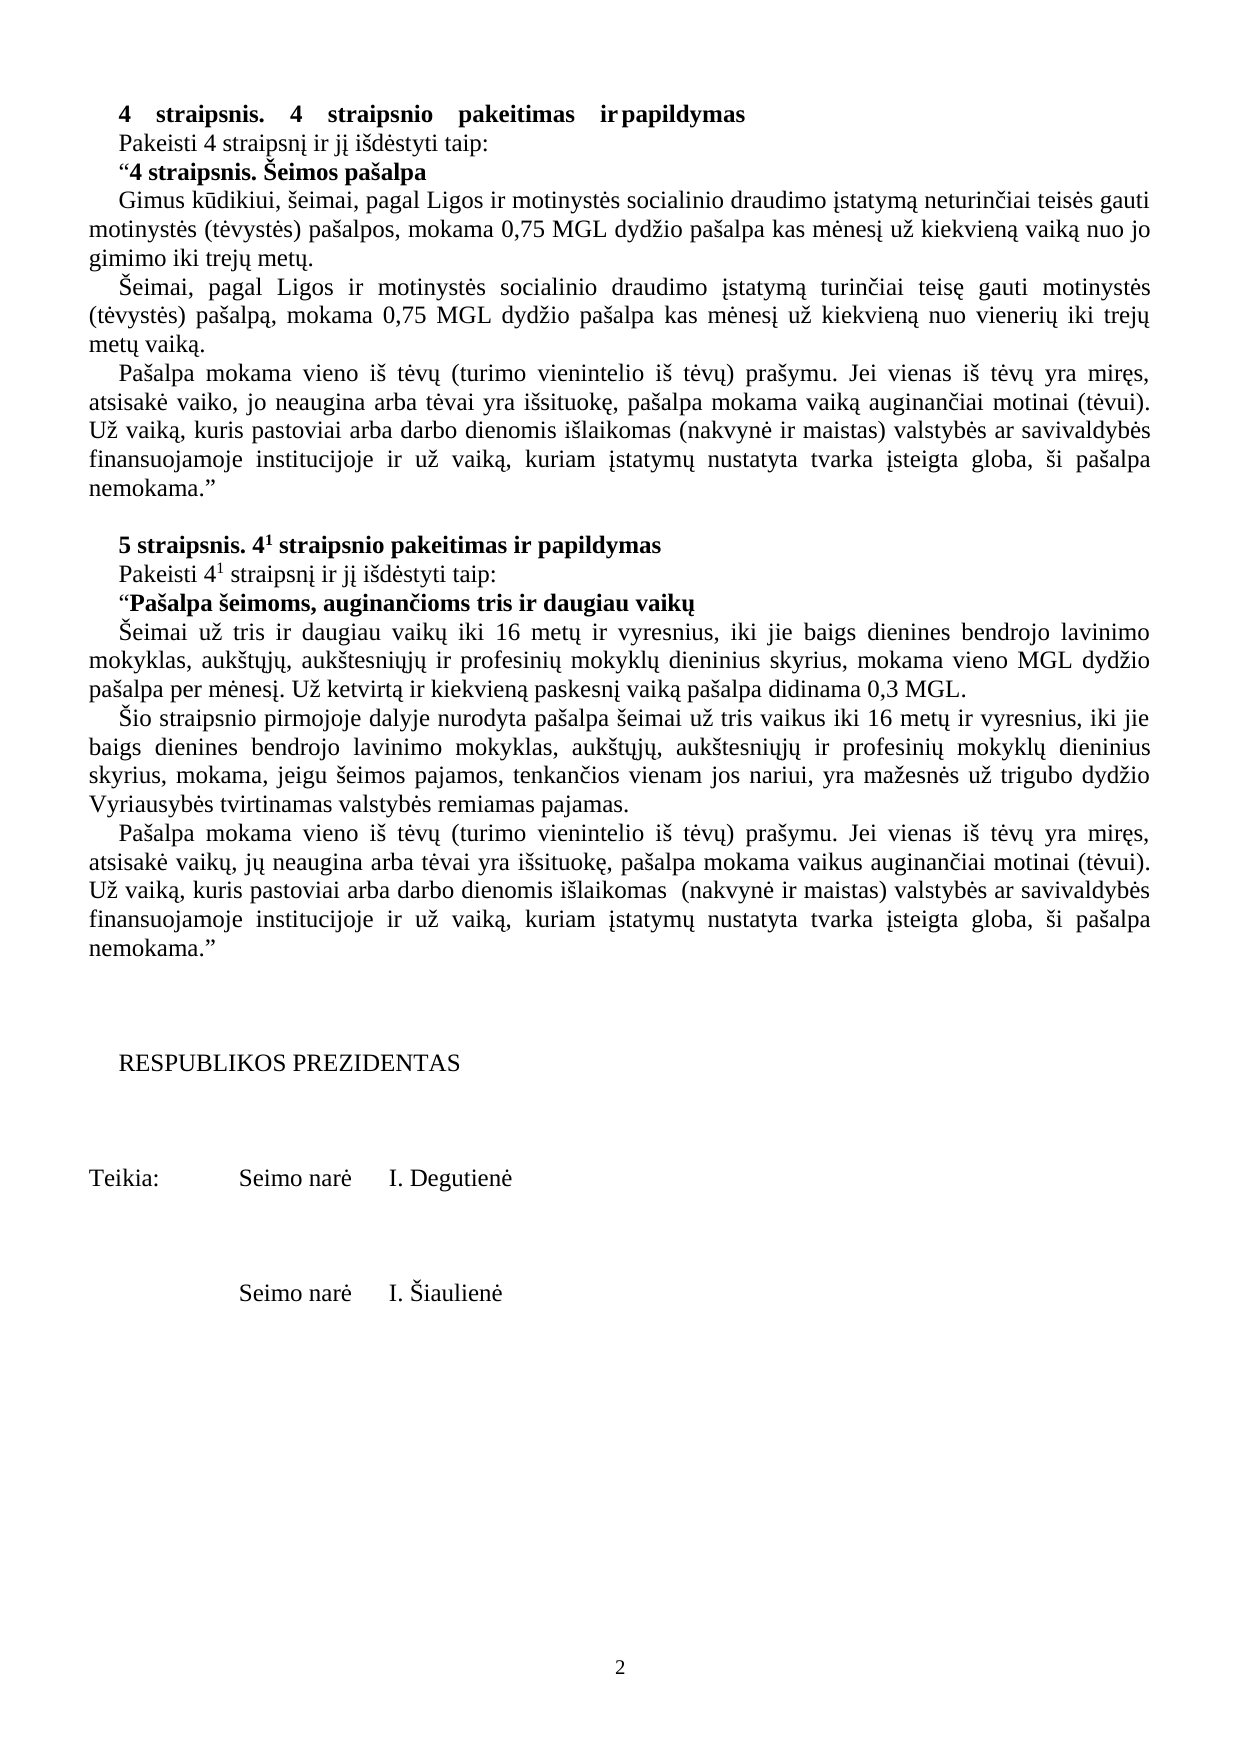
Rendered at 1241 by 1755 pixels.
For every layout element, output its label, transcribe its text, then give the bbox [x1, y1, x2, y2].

text Pašalpa mokama vieno iš tėvų (turimo vienintelio iš tėvų) prašymu. Jei vienas iš tėvų yra miręs, atsisakė vaikų, jų neaugina arba tėvai yra išsituokę, pašalpa mokama vaikus auginančiai motinai (tėvui). Už vaiką, kuris pastoviai arba darbo dienomis išlaikomas (nakvynė ir maistas) valstybės ar savivaldybės finansuojamoje institucijoje ir už vaiką, kuriam įstatymų nustatyta tvarka įsteigta globa, ši pašalpa nemokama.” [89, 818, 1152, 962]
text 4 straipsnis. 4 straipsnio pakeitimas ir papildymas [89, 99, 1152, 128]
text Pakeisti 4 straipsnį ir jį išdėstyti taip: [89, 128, 1152, 157]
text Seimo narė I. Šiaulienė [89, 1278, 1152, 1307]
text Pašalpa mokama vieno iš tėvų (turimo vienintelio iš tėvų) prašymu. Jei vienas iš tėvų yra miręs, atsisakė vaiko, jo neaugina arba tėvai yra išsituokę, pašalpa mokama vaiką auginančiai motinai (tėvui). Už vaiką, kuris pastoviai arba darbo dienomis išlaikomas (nakvynė ir maistas) valstybės ar savivaldybės finansuojamoje institucijoje ir už vaiką, kuriam įstatymų nustatyta tvarka įsteigta globa, ši pašalpa nemokama.” [89, 358, 1152, 502]
text Šeimai, pagal Ligos ir motinystės socialinio draudimo įstatymą turinčiai teisę gauti motinystės (tėvystės) pašalpą, mokama 0,75 MGL dydžio pašalpa kas mėnesį už kiekvieną nuo vienerių iki trejų metų vaiką. [89, 272, 1152, 358]
text RESPUBLIKOS PREZIDENTAS [89, 1048, 1152, 1077]
text Gimus kūdikiui, šeimai, pagal Ligos ir motinystės socialinio draudimo įstatymą neturinčiai teisės gauti motinystės (tėvystės) pašalpos, mokama 0,75 MGL dydžio pašalpa kas mėnesį už kiekvieną vaiką nuo jo gimimo iki trejų metų. [89, 185, 1152, 272]
text Pakeisti 41 straipsnį ir jį išdėstyti taip: [89, 559, 1152, 588]
text Teikia: Seimo narė I. Degutienė [89, 1163, 1152, 1192]
text “4 straipsnis. Šeimos pašalpa [89, 157, 1152, 185]
text Šio straipsnio pirmojoje dalyje nurodyta pašalpa šeimai už tris vaikus iki 16 metų ir vyresnius, iki jie baigs dienines bendrojo lavinimo mokyklas, aukštųjų, aukštesniųjų ir profesinių mokyklų dieninius skyrius, mokama, jeigu šeimos pajamos, tenkančios vienam jos nariui, yra mažesnės už trigubo dydžio Vyriausybės tvirtinamas valstybės remiamas pajamas. [89, 703, 1152, 818]
text Šeimai už tris ir daugiau vaikų iki 16 metų ir vyresnius, iki jie baigs dienines bendrojo lavinimo mokyklas, aukštųjų, aukštesniųjų ir profesinių mokyklų dieninius skyrius, mokama vieno MGL dydžio pašalpa per mėnesį. Už ketvirtą ir kiekvieną paskesnį vaiką pašalpa didinama 0,3 MGL. [89, 617, 1152, 703]
text “Pašalpa šeimoms, auginančioms tris ir daugiau vaikų [89, 588, 1152, 617]
text 5 straipsnis. 41 straipsnio pakeitimas ir papildymas [89, 530, 1152, 559]
